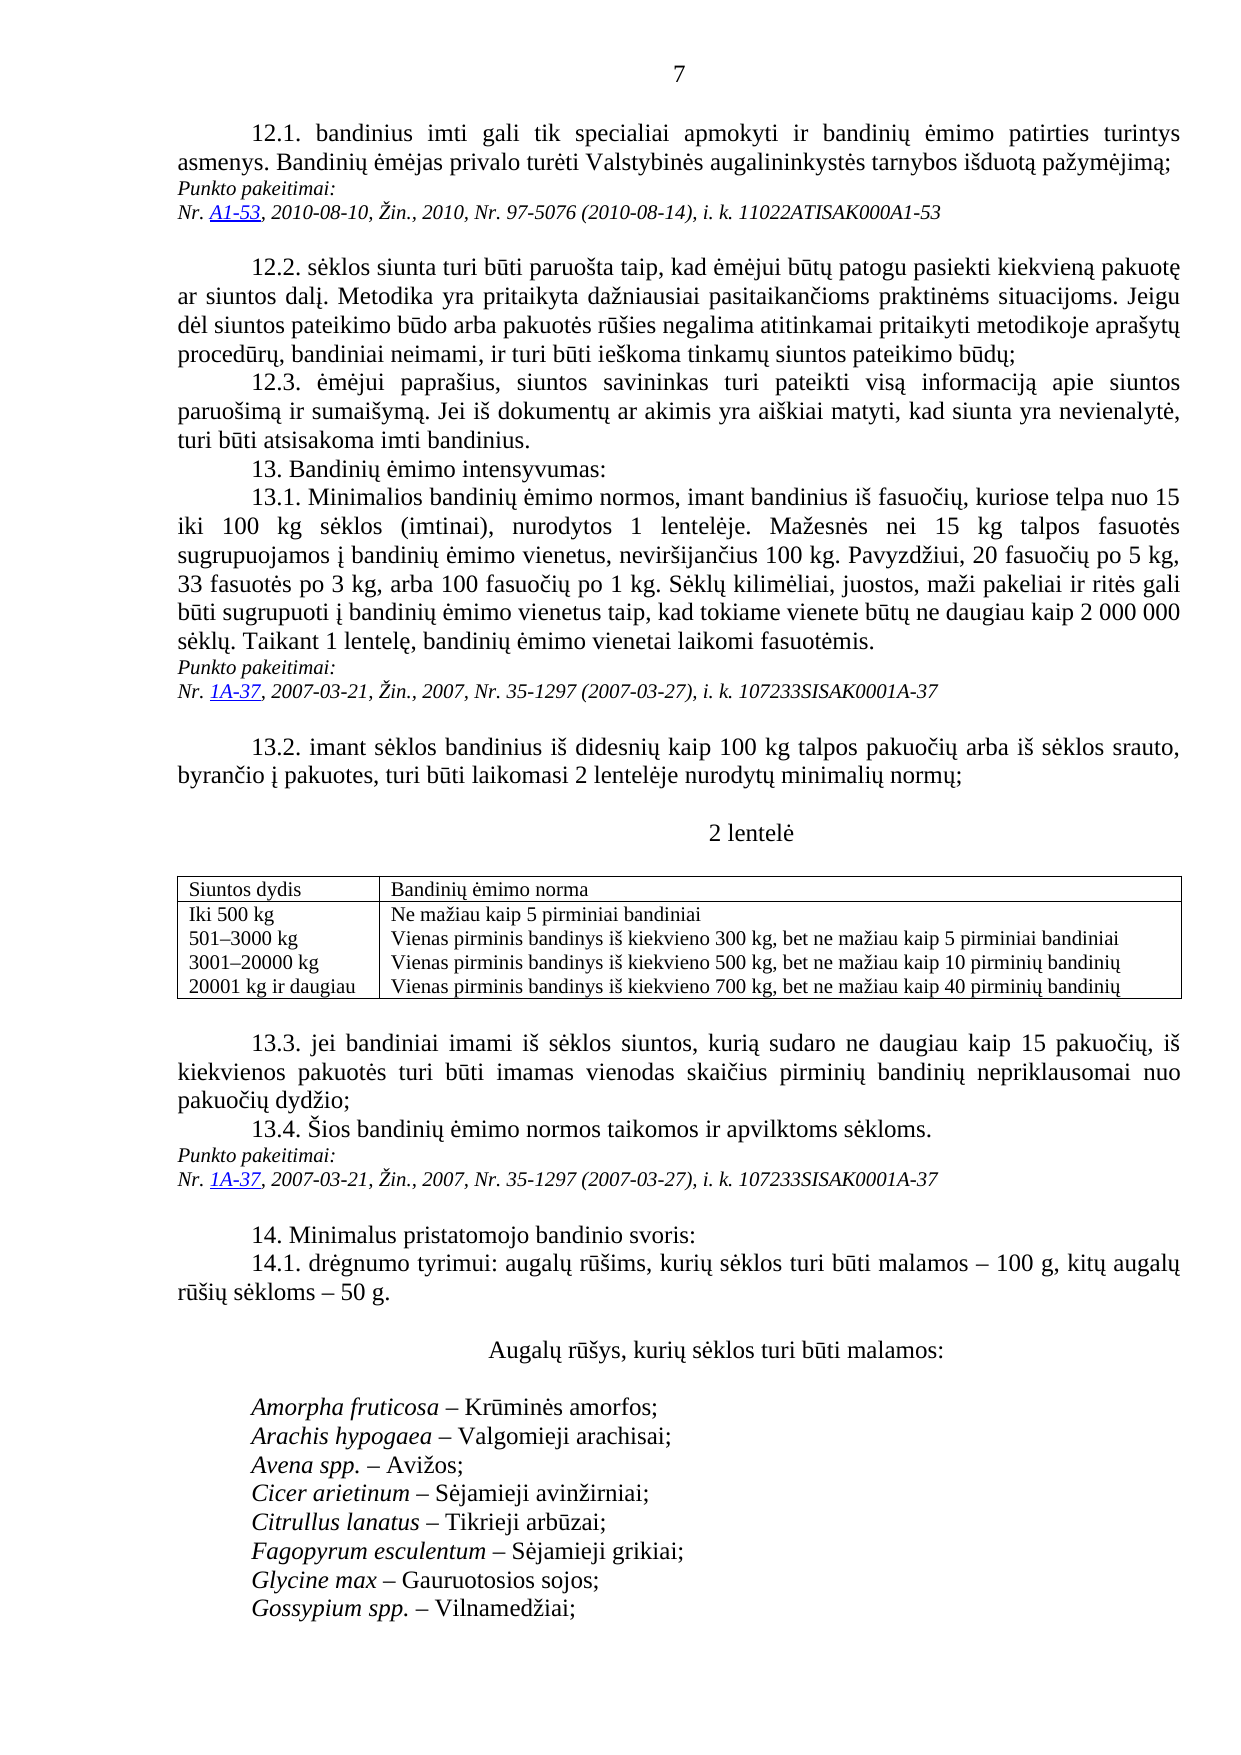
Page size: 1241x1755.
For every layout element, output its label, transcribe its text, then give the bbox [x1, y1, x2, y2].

text Cicer arietinum – Sėjamieji avinžirniai; [177, 1478, 1181, 1507]
text Nr. 1A-37, 2007-03-21, Žin., 2007, Nr. 35-1297 (2007-03-27), i. k. 107233SISAK0001A-37 [177, 1167, 1181, 1191]
table_cell 501–3000 kg [178, 926, 379, 950]
table_header Siuntos dydis [178, 877, 379, 901]
text 13.4. Šios bandinių ėmimo normos taikomos ir apvilktoms sėkloms. [177, 1114, 1181, 1143]
table_cell 20001 kg ir daugiau [178, 974, 379, 998]
text Punkto pakeitimai: [177, 176, 1181, 200]
text Punkto pakeitimai: [177, 1143, 1181, 1167]
text 13.3. jei bandiniai imami iš sėklos siuntos, kurią sudaro ne daugiau kaip 15 pakuočių, iš kiekvienos pakuotės turi būti imamas vienodas skaičius pirminių bandinių nepriklausomai nuo pakuočių dydžio; [177, 1028, 1181, 1114]
table_cell Ne mažiau kaip 5 pirminiai bandiniai [380, 902, 1181, 926]
text 14.1. drėgnumo tyrimui: augalų rūšims, kurių sėklos turi būti malamos – 100 g, kitų augalų rūšių sėkloms – 50 g. [177, 1248, 1181, 1306]
text 12.3. ėmėjui paprašius, siuntos savininkas turi pateikti visą informaciją apie siuntos paruošimą ir sumaišymą. Jei iš dokumentų ar akimis yra aiškiai matyti, kad siunta yra nevienalytė, turi būti atsisakoma imti bandinius. [177, 367, 1181, 454]
table_cell Vienas pirminis bandinys iš kiekvieno 500 kg, bet ne mažiau kaip 10 pirminių bandinių [380, 950, 1181, 974]
text 13.2. imant sėklos bandinius iš didesnių kaip 100 kg talpos pakuočių arba iš sėklos srauto, byrančio į pakuotes, turi būti laikomasi 2 lentelėje nurodytų minimalių normų; [177, 732, 1181, 789]
text 12.2. sėklos siunta turi būti paruošta taip, kad ėmėjui būtų patogu pasiekti kiekvieną pakuotę ar siuntos dalį. Metodika yra pritaikyta dažniausiai pasitaikančioms praktinėms situacijoms. Jeigu dėl siuntos pateikimo būdo arba pakuotės rūšies negalima atitinkamai pritaikyti metodikoje aprašytų procedūrų, bandiniai neimami, ir turi būti ieškoma tinkamų siuntos pateikimo būdų; [177, 252, 1181, 367]
text Glycine max – Gauruotosios sojos; [177, 1565, 1181, 1593]
text Arachis hypogaea – Valgomieji arachisai; [177, 1421, 1181, 1450]
text Avena spp. – Avižos; [177, 1450, 1181, 1478]
text 14. Minimalus pristatomojo bandinio svoris: [177, 1220, 1181, 1248]
text Punkto pakeitimai: [177, 655, 1181, 679]
table_cell Vienas pirminis bandinys iš kiekvieno 300 kg, bet ne mažiau kaip 5 pirminiai bandiniai [380, 926, 1181, 950]
table_cell Vienas pirminis bandinys iš kiekvieno 700 kg, bet ne mažiau kaip 40 pirminių bandinių [380, 974, 1181, 998]
text 12.1. bandinius imti gali tik specialiai apmokyti ir bandinių ėmimo patirties turintys asmenys. Bandinių ėmėjas privalo turėti Valstybinės augalininkystės tarnybos išduotą pažymėjimą; [177, 118, 1181, 176]
text Gossypium spp. – Vilnamedžiai; [177, 1593, 1181, 1622]
text 13.1. Minimalios bandinių ėmimo normos, imant bandinius iš fasuočių, kuriose telpa nuo 15 iki 100 kg sėklos (imtinai), nurodytos 1 lentelėje. Mažesnės nei 15 kg talpos fasuotės sugrupuojamos į bandinių ėmimo vienetus, neviršijančius 100 kg. Pavyzdžiui, 20 fasuočių po 5 kg, 33 fasuotės po 3 kg, arba 100 fasuočių po 1 kg. Sėklų kilimėliai, juostos, maži pakeliai ir ritės gali būti sugrupuoti į bandinių ėmimo vienetus taip, kad tokiame vienete būtų ne daugiau kaip 2 000 000 sėklų. Taikant 1 lentelę, bandinių ėmimo vienetai laikomi fasuotėmis. [177, 482, 1181, 655]
text Fagopyrum esculentum – Sėjamieji grikiai; [177, 1536, 1181, 1565]
text Augalų rūšys, kurių sėklos turi būti malamos: [177, 1335, 1181, 1363]
text Nr. A1-53, 2010-08-10, Žin., 2010, Nr. 97-5076 (2010-08-14), i. k. 11022ATISAK000A1-53 [177, 200, 1181, 224]
text 2 lentelė [177, 818, 1181, 847]
table_cell 3001–20000 kg [178, 950, 379, 974]
table_header Bandinių ėmimo norma [380, 877, 1181, 901]
text Citrullus lanatus – Tikrieji arbūzai; [177, 1507, 1181, 1536]
text 13. Bandinių ėmimo intensyvumas: [177, 454, 1181, 482]
table_cell Iki 500 kg [178, 902, 379, 926]
text Amorpha fruticosa – Krūminės amorfos; [177, 1392, 1181, 1421]
text Nr. 1A-37, 2007-03-21, Žin., 2007, Nr. 35-1297 (2007-03-27), i. k. 107233SISAK0001A-37 [177, 679, 1181, 703]
